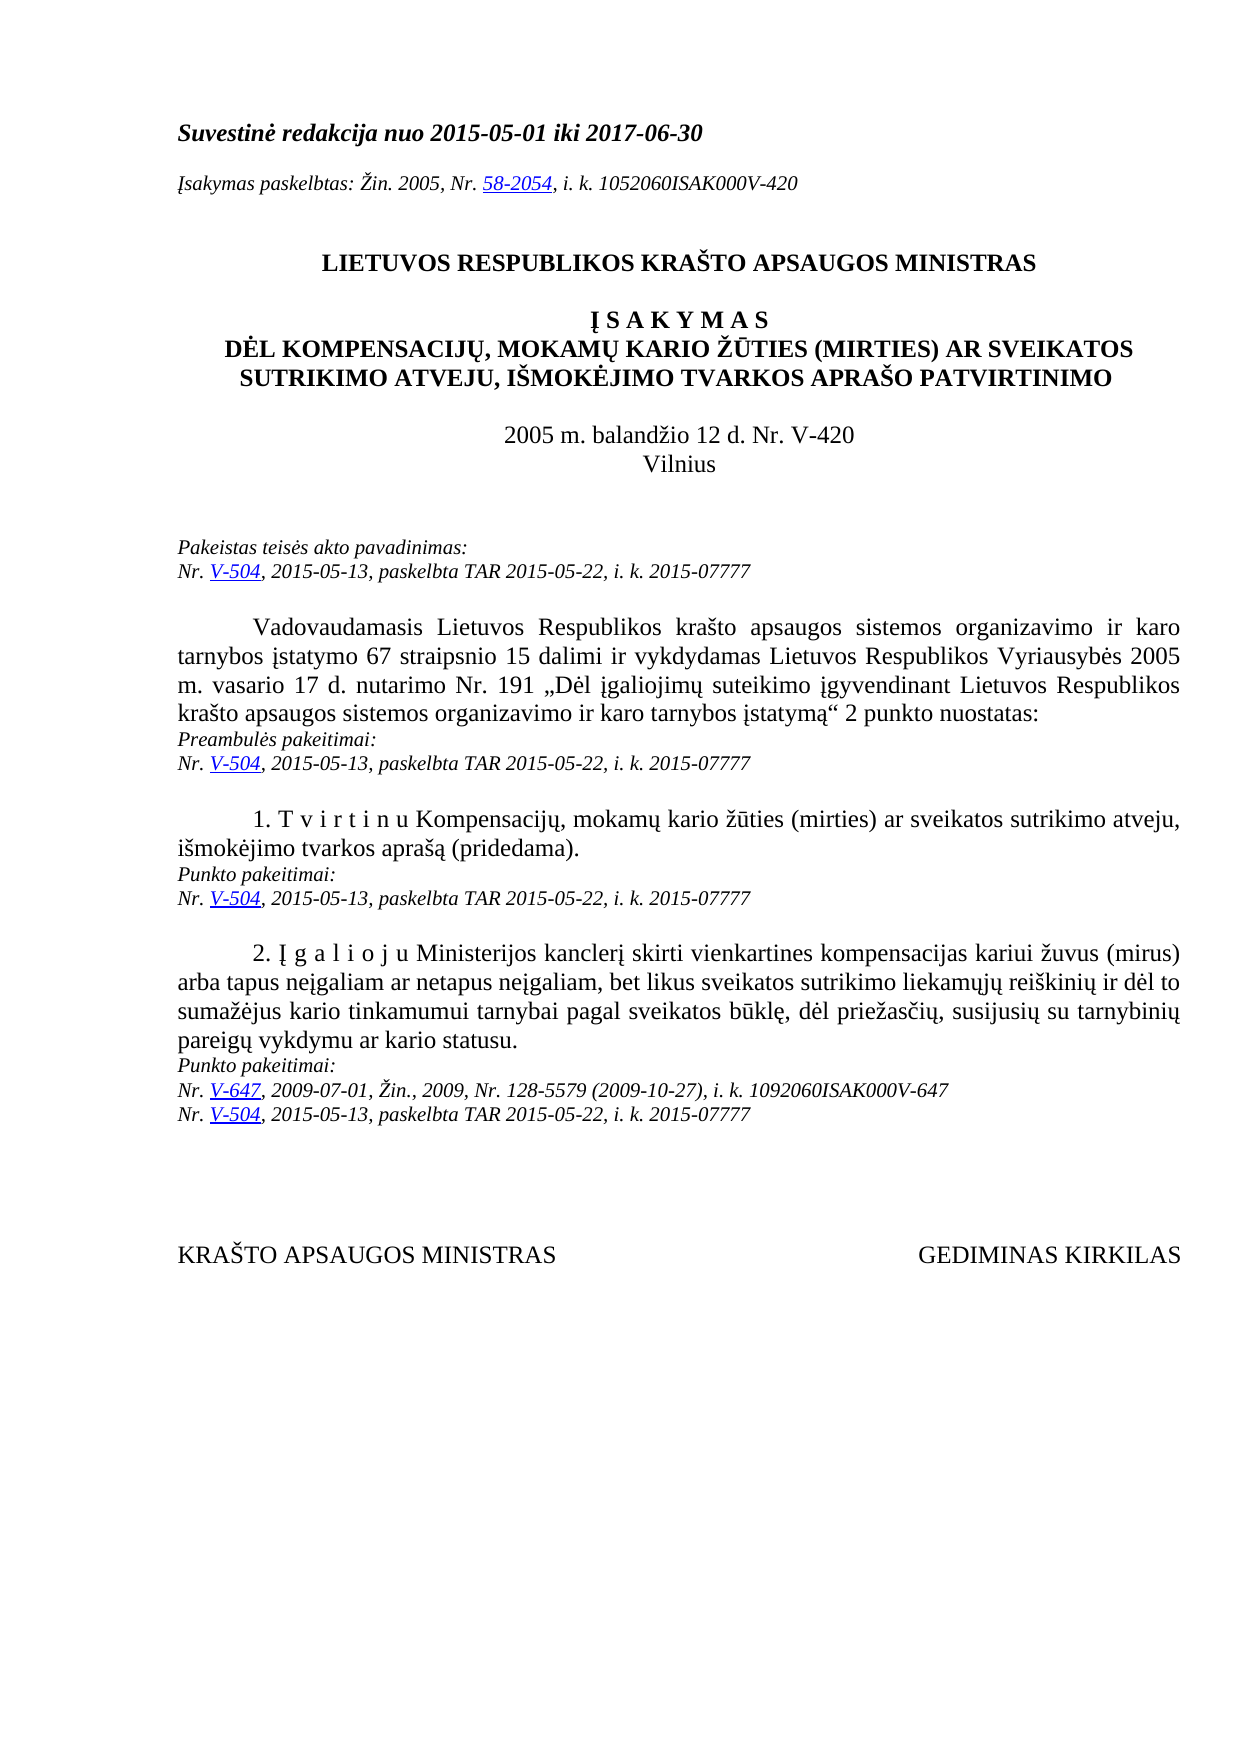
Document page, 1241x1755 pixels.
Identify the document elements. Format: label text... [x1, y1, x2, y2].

text DĖL KOMPENSACIJŲ, MOKAMŲ KARIO ŽŪTIES (MIRTIES) AR SVEIKATOS SUTRIKIMO ATVEJU, IŠMOKĖJIMO TVARKOS APRAŠO PATVIRTINIMO [177, 334, 1181, 392]
text Krašto apsaugos ministras Gediminas Kirkilas [177, 1241, 1181, 1269]
text Nr. V-504, 2015-05-13, paskelbta TAR 2015-05-22, i. k. 2015-07777 [177, 1102, 1181, 1126]
text Preambulės pakeitimai: [177, 727, 1181, 751]
text Punkto pakeitimai: [177, 862, 1181, 886]
text Nr. V-647, 2009-07-01, Žin., 2009, Nr. 128-5579 (2009-10-27), i. k. 1092060ISAK000V-647 [177, 1077, 1181, 1102]
text Nr. V-504, 2015-05-13, paskelbta TAR 2015-05-22, i. k. 2015-07777 [177, 559, 1181, 583]
text Vadovaudamasis Lietuvos Respublikos krašto apsaugos sistemos organizavimo ir karo tarnybos įstatymo 67 straipsnio 15 dalimi ir vykdydamas Lietuvos Respublikos Vyriausybės 2005 m. vasario 17 d. nutarimo Nr. 191 „Dėl įgaliojimų suteikimo įgyvendinant Lietuvos Respublikos krašto apsaugos sistemos organizavimo ir karo tarnybos įstatymą“ 2 punkto nuostatas: [177, 612, 1181, 727]
text Nr. V-504, 2015-05-13, paskelbta TAR 2015-05-22, i. k. 2015-07777 [177, 751, 1181, 775]
text Punkto pakeitimai: [177, 1053, 1181, 1077]
text Pakeistas teisės akto pavadinimas: [177, 535, 1181, 559]
text 2005 m. balandžio 12 d. Nr. V-420 [177, 420, 1181, 449]
text Į S A K Y M A S [177, 305, 1181, 334]
text Įsakymas paskelbtas: Žin. 2005, Nr. 58-2054, i. k. 1052060ISAK000V-420 [177, 171, 1181, 195]
text LIETUVOS RESPUBLIKOS KRAŠTO APSAUGOS MINISTRAS [177, 248, 1181, 277]
text Vilnius [177, 449, 1181, 478]
text 1. T v i r t i n u Kompensacijų, mokamų kario žūties (mirties) ar sveikatos sutrikimo atveju, išmokėjimo tvarkos aprašą (pridedama). [177, 804, 1181, 862]
text Suvestinė redakcija nuo 2015-05-01 iki 2017-06-30 [177, 118, 1181, 147]
text 2. Į g a l i o j u Ministerijos kanclerį skirti vienkartines kompensacijas kariui žuvus (mirus) arba tapus neįgaliam ar netapus neįgaliam, bet likus sveikatos sutrikimo liekamųjų reiškinių ir dėl to sumažėjus kario tinkamumui tarnybai pagal sveikatos būklę, dėl priežasčių, susijusių su tarnybinių pareigų vykdymu ar kario statusu. [177, 938, 1181, 1053]
text Nr. V-504, 2015-05-13, paskelbta TAR 2015-05-22, i. k. 2015-07777 [177, 886, 1181, 910]
